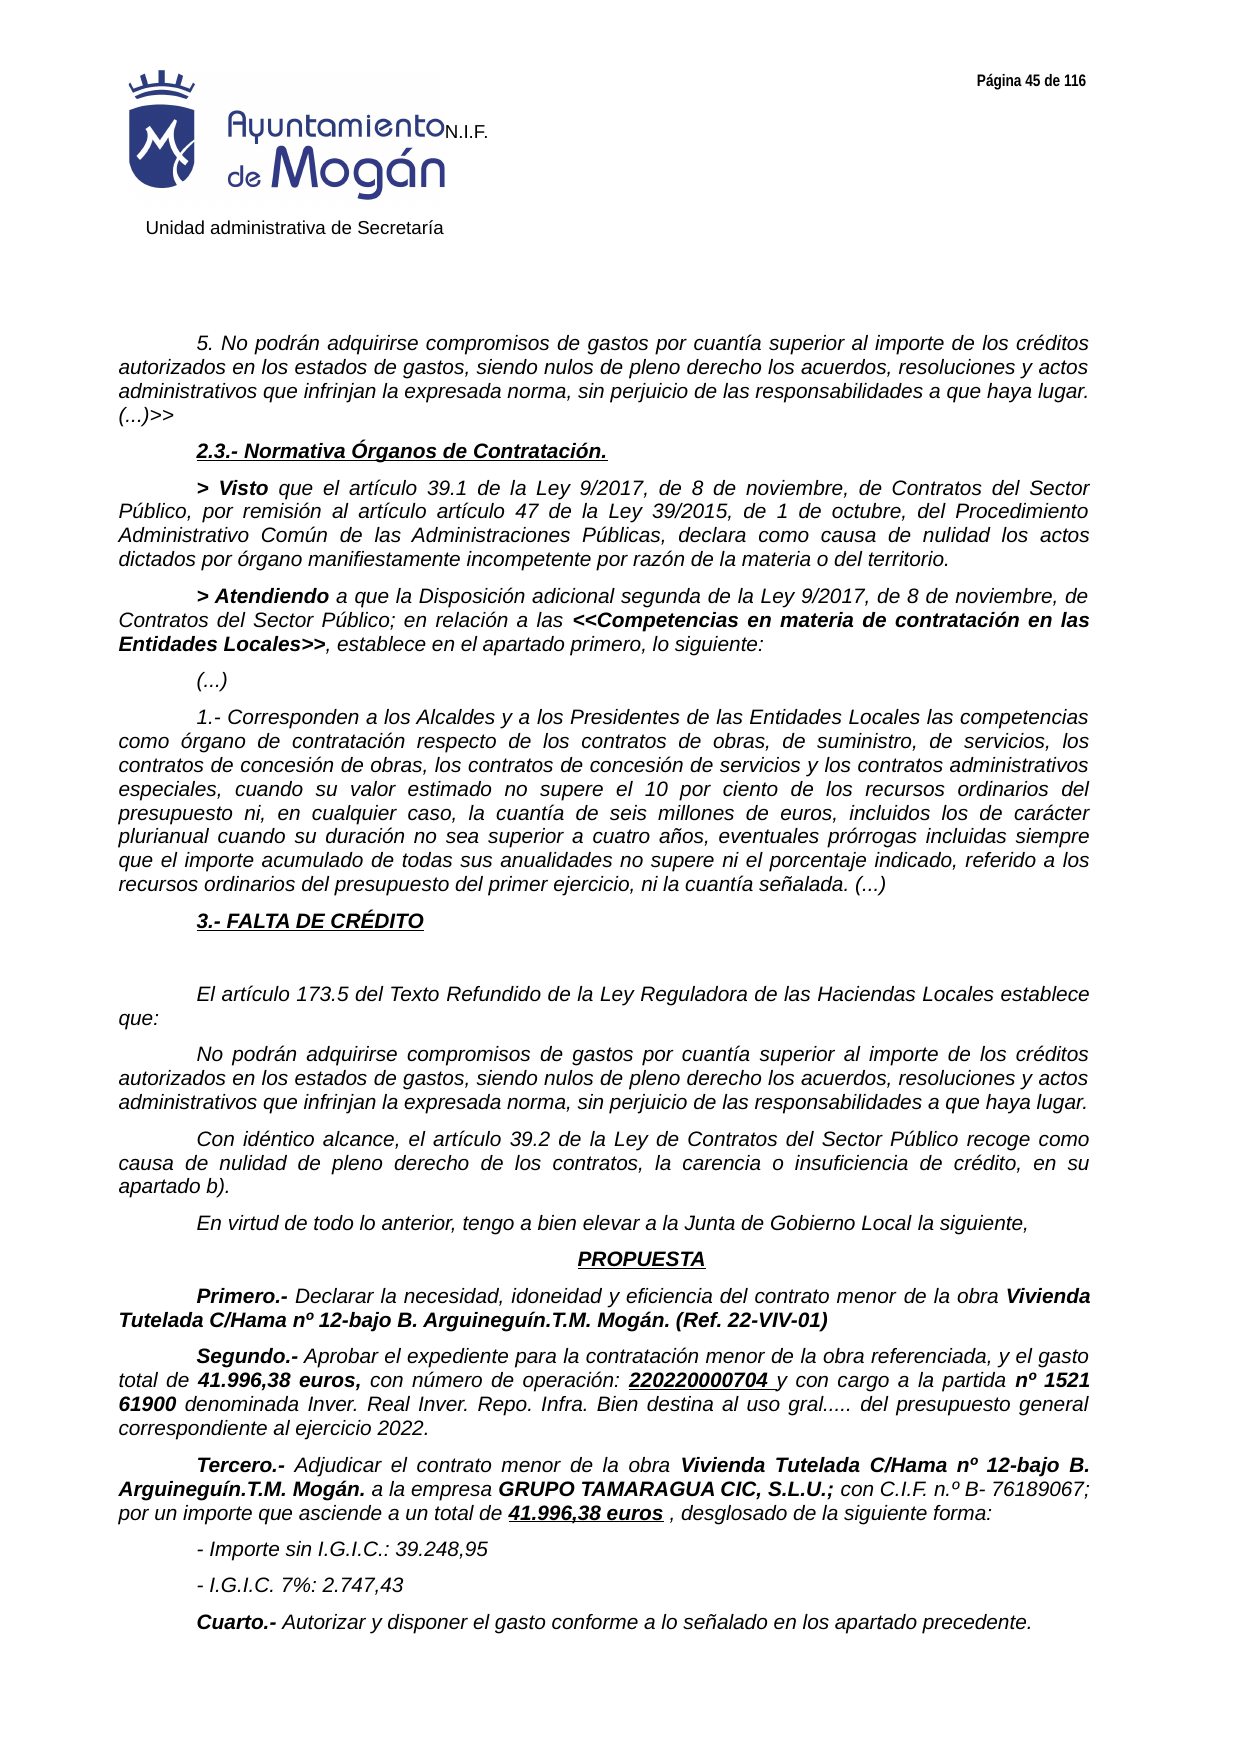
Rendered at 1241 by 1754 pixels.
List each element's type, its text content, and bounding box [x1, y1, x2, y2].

text No podrán adquirirse compromisos de gastos por cuantía superior al importe de los créditos autorizados en los estados de gastos, siendo nulos de pleno derecho los acuerdos, resoluciones y actos administrativos que infrinjan la expresada norma, sin perjuicio de las responsabilidades a que haya lugar. [118, 1042, 1092, 1114]
text 3.- FALTA DE CRÉDITO [118, 909, 1092, 933]
text Cuarto.- Autorizar y disponer el gasto conforme a lo señalado en los apartado precedente. [118, 1610, 1092, 1634]
text > Visto que el artículo 39.1 de la Ley 9/2017, de 8 de noviembre, de Contratos del Sector Público, por remisión al artículo artículo 47 de la Ley 39/2015, de 1 de octubre, del Procedimiento Administrativo Común de las Administraciones Públicas, declara como causa de nulidad los actos dictados por órgano manifiestamente incompetente por razón de la materia o del territorio. [118, 475, 1092, 571]
text 2.3.- Normativa Órganos de Contratación. [118, 439, 1092, 463]
text > Atendiendo a que la Disposición adicional segunda de la Ley 9/2017, de 8 de noviembre, de Contratos del Sector Público; en relación a las <<Competencias en materia de contratación en las Entidades Locales>>, establece en el apartado primero, lo siguiente: [118, 584, 1092, 656]
text 5. No podrán adquirirse compromisos de gastos por cuantía superior al importe de los créditos autorizados en los estados de gastos, siendo nulos de pleno derecho los acuerdos, resoluciones y actos administrativos que infrinjan la expresada norma, sin perjuicio de las responsabilidades a que haya lugar. (...)>> [118, 331, 1092, 426]
text Tercero.- Adjudicar el contrato menor de la obra Vivienda Tutelada C/Hama nº 12-bajo B. Arguineguín.T.M. Mogán. a la empresa GRUPO TAMARAGUA CIC, S.L.U.; con C.I.F. n.º B- 76189067; por un importe que asciende a un total de 41.996,38 euros , desglosado de la siguiente forma: [118, 1452, 1092, 1524]
text El artículo 173.5 del Texto Refundido de la Ley Reguladora de las Haciendas Locales establece que: [118, 982, 1092, 1029]
text Segundo.- Aprobar el expediente para la contratación menor de la obra referenciada, y el gasto total de 41.996,38 euros, con número de operación: 220220000704 y con cargo a la partida nº 1521 61900 denominada Inver. Real Inver. Repo. Infra. Bien destina al uso gral..... del presupuesto general correspondiente al ejercicio 2022. [118, 1344, 1092, 1440]
text Con idéntico alcance, el artículo 39.2 de la Ley de Contratos del Sector Público recoge como causa de nulidad de pleno derecho de los contratos, la carencia o insuficiencia de crédito, en su apartado b). [118, 1126, 1092, 1198]
text - Importe sin I.G.I.C.: 39.248,95 [118, 1537, 1092, 1561]
text Primero.- Declarar la necesidad, idoneidad y eficiencia del contrato menor de la obra Vivienda Tutelada C/Hama nº 12-bajo B. Arguineguín.T.M. Mogán. (Ref. 22-VIV-01) [118, 1284, 1092, 1332]
text PROPUESTA [118, 1247, 1092, 1271]
text (...) [118, 668, 1092, 692]
text - I.G.I.C. 7%: 2.747,43 [118, 1573, 1092, 1597]
text 1.- Corresponden a los Alcaldes y a los Presidentes de las Entidades Locales las competencias como órgano de contratación respecto de los contratos de obras, de suministro, de servicios, los contratos de concesión de obras, los contratos de concesión de servicios y los contratos administrativos especiales, cuando su valor estimado no supere el 10 por ciento de los recursos ordinarios del presupuesto ni, en cualquier caso, la cuantía de seis millones de euros, incluidos los de carácter plurianual cuando su duración no sea superior a cuatro años, eventuales prórrogas incluidas siempre que el importe acumulado de todas sus anualidades no supere ni el porcentaje indicado, referido a los recursos ordinarios del presupuesto del primer ejercicio, ni la cuantía señalada. (...) [118, 704, 1092, 896]
picture [128, 70, 445, 206]
text En virtud de todo lo anterior, tengo a bien elevar a la Junta de Gobierno Local la siguiente, [118, 1211, 1092, 1235]
